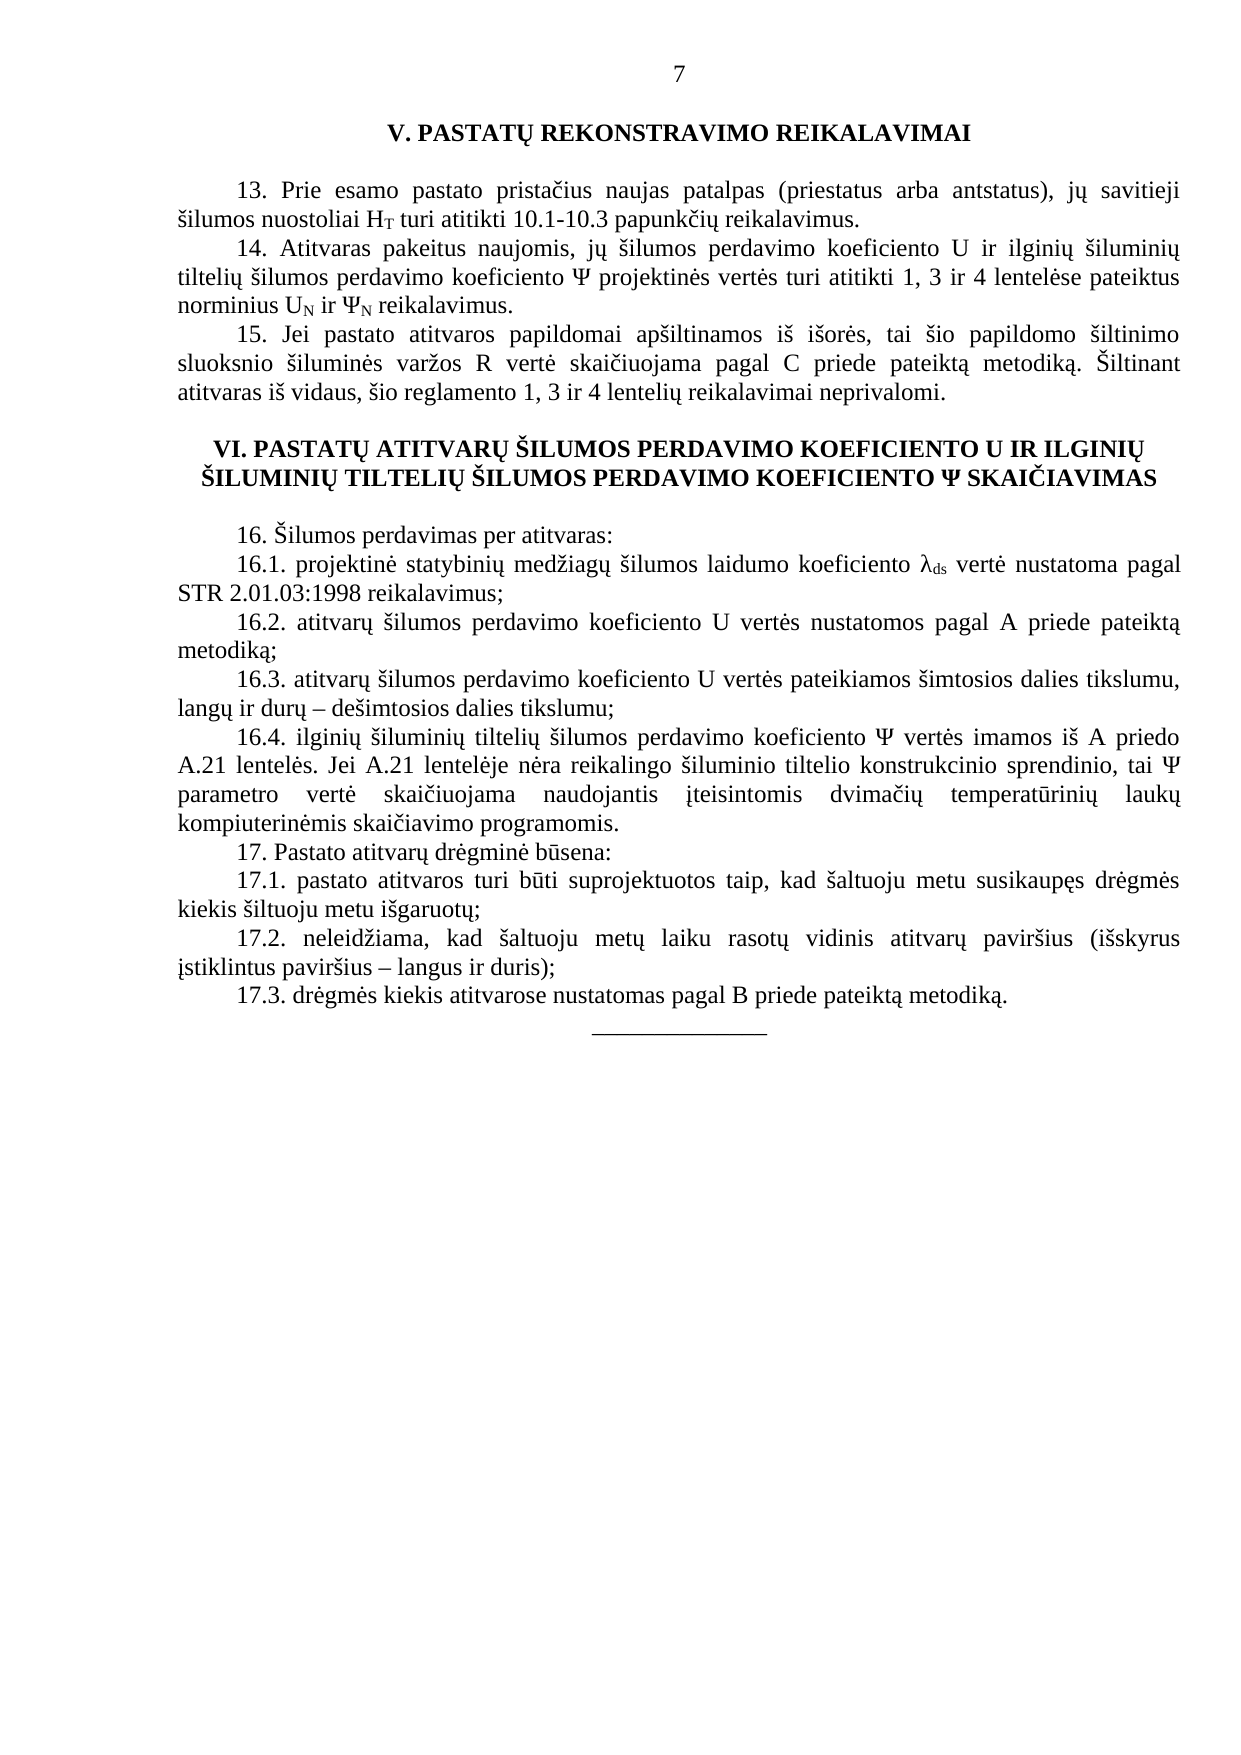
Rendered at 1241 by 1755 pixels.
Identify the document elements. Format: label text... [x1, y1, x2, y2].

text 13. Prie esamo pastato pristačius naujas patalpas (priestatus arba antstatus), jų savitieji šilumos nuostoliai HT turi atitikti 10.1-10.3 papunkčių reikalavimus. [177, 176, 1181, 233]
text 16.1. projektinė statybinių medžiagų šilumos laidumo koeficiento λds vertė nustatoma pagal STR 2.01.03:1998 reikalavimus; [177, 549, 1181, 607]
text 17.2. neleidžiama, kad šaltuoju metų laiku rasotų vidinis atitvarų paviršius (išskyrus įstiklintus paviršius – langus ir duris); [177, 923, 1181, 981]
text 16. Šilumos perdavimas per atitvaras: [177, 521, 1181, 549]
text 15. Jei pastato atitvaros papildomai apšiltinamos iš išorės, tai šio papildomo šiltinimo sluoksnio šiluminės varžos R vertė skaičiuojama pagal C priede pateiktą metodiką. Šiltinant atitvaras iš vidaus, šio reglamento 1, 3 ir 4 lentelių reikalavimai neprivalomi. [177, 319, 1181, 406]
text VI. PASTATŲ ATITVARŲ ŠILUMOS PERDAVIMO KOEFICIENTO U IR ILGINIŲ ŠILUMINIŲ TILTELIŲ ŠILUMOS PERDAVIMO KOEFICIENTO Ψ SKAIČIAVIMAS [177, 434, 1181, 492]
text ______________ [177, 1009, 1181, 1038]
text 17. Pastato atitvarų drėgminė būsena: [177, 837, 1181, 866]
text 17.3. drėgmės kiekis atitvarose nustatomas pagal B priede pateiktą metodiką. [177, 981, 1181, 1009]
text V. PASTATŲ REKONSTRAVIMO REIKALAVIMAI [177, 118, 1181, 147]
text 16.4. ilginių šiluminių tiltelių šilumos perdavimo koeficiento Ψ vertės imamos iš A priedo A.21 lentelės. Jei A.21 lentelėje nėra reikalingo šiluminio tiltelio konstrukcinio sprendinio, tai Ψ parametro vertė skaičiuojama naudojantis įteisintomis dvimačių temperatūrinių laukų kompiuterinėmis skaičiavimo programomis. [177, 722, 1181, 837]
text 16.2. atitvarų šilumos perdavimo koeficiento U vertės nustatomos pagal A priede pateiktą metodiką; [177, 607, 1181, 664]
text 14. Atitvaras pakeitus naujomis, jų šilumos perdavimo koeficiento U ir ilginių šiluminių tiltelių šilumos perdavimo koeficiento Ψ projektinės vertės turi atitikti 1, 3 ir 4 lentelėse pateiktus norminius UN ir ΨN reikalavimus. [177, 233, 1181, 319]
text 17.1. pastato atitvaros turi būti suprojektuotos taip, kad šaltuoju metu susikaupęs drėgmės kiekis šiltuoju metu išgaruotų; [177, 866, 1181, 923]
text 16.3. atitvarų šilumos perdavimo koeficiento U vertės pateikiamos šimtosios dalies tikslumu, langų ir durų – dešimtosios dalies tikslumu; [177, 664, 1181, 722]
